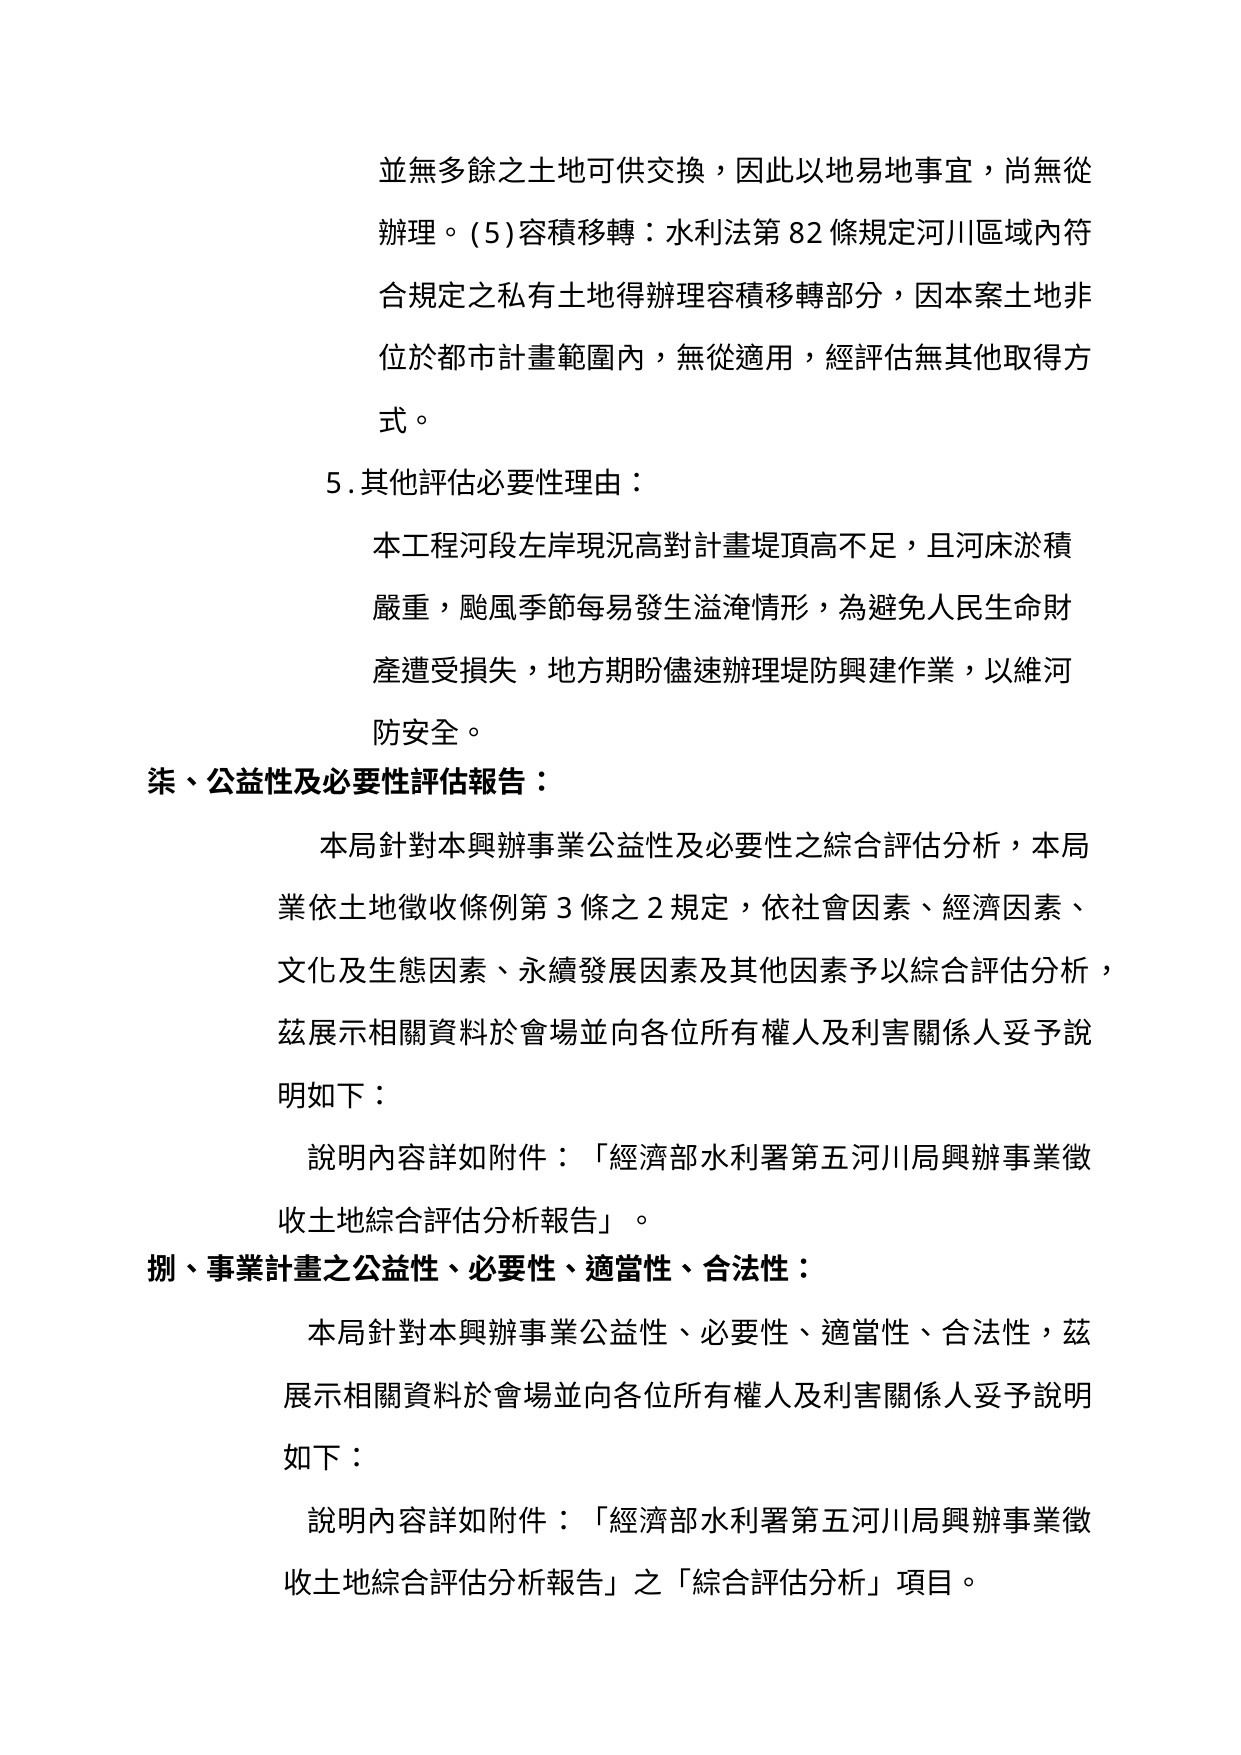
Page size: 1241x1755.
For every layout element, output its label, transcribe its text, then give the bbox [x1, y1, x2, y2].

text 本局針對本興辦事業公益性及必要性之綜合評估分析，本局業依土地徵收條例第3條之2規定，依社會因素、經濟因素、文化及生態因素、永續發展因素及其他因素予以綜合評估分析，茲展示相關資料於會場並向各位所有權人及利害關係人妥予說明如下： [278, 802, 1093, 1114]
text 5.其他評估必要性理由： [325, 439, 1093, 502]
text 說明內容詳如附件：「經濟部水利署第五河川局興辦事業徵收土地綜合評估分析報告」之「綜合評估分析」項目。 [283, 1477, 1093, 1602]
text 本工程河段左岸現況高對計畫堤頂高不足，且河床淤積嚴重，颱風季節每易發生溢淹情形，為避免人民生命財產遭受損失，地方期盼儘速辦理堤防興建作業，以維河防安全。 [372, 502, 1093, 752]
text 本局針對本興辦事業公益性、必要性、適當性、合法性，茲展示相關資料於會場並向各位所有權人及利害關係人妥予說明如下： [283, 1289, 1093, 1477]
text 捌、事業計畫之公益性、必要性、適當性、合法性： [148, 1239, 1093, 1289]
text 說明內容詳如附件：「經濟部水利署第五河川局興辦事業徵收土地綜合評估分析報告」。 [278, 1114, 1093, 1239]
text 本興建堤防工程屬永久性設施，汛期洪颱期間，為維持河道水流暢通，評估應以取得土地所有權較符合民眾期望，故以下列方式，經研判為不可行，分述如下:(1)信託、委託經營、聯合開發、委託開發、合作經營等方式：上開方式雖係公私合作共同進行開發建設方式之一，惟本工程具有公益性質，不適用以報酬及收入評估。(2)設定地上權、租用等方式：本工程係屬永久性建設，為利河川長期防洪治理計畫之遂行，應以取得土地所有權兼顧公益及私權維護，無法考慮以設定地上權、租用等方式取得土地。(3)捐贈：私人捐贈雖係公有土地來源之一，但仍須視土地所有權人意願主動提出，本局樂觀其成，並願意配合完成相關手續。(4)公私有土地交換(以地易地)：本局所承辦業務為水利防洪工程，所取得之土地均須作為水利防洪工程所需使用，係為水利用地，並無多餘之土地可供交換，因此以地易地事宜，尚無從辦理。(5)容積移轉：水利法第82條規定河川區域內符合規定之私有土地得辦理容積移轉部分，因本案土地非位於都市計畫範圍內，無從適用，經評估無其他取得方式。 [378, 127, 1093, 439]
text 柒、公益性及必要性評估報告： [148, 752, 1093, 802]
